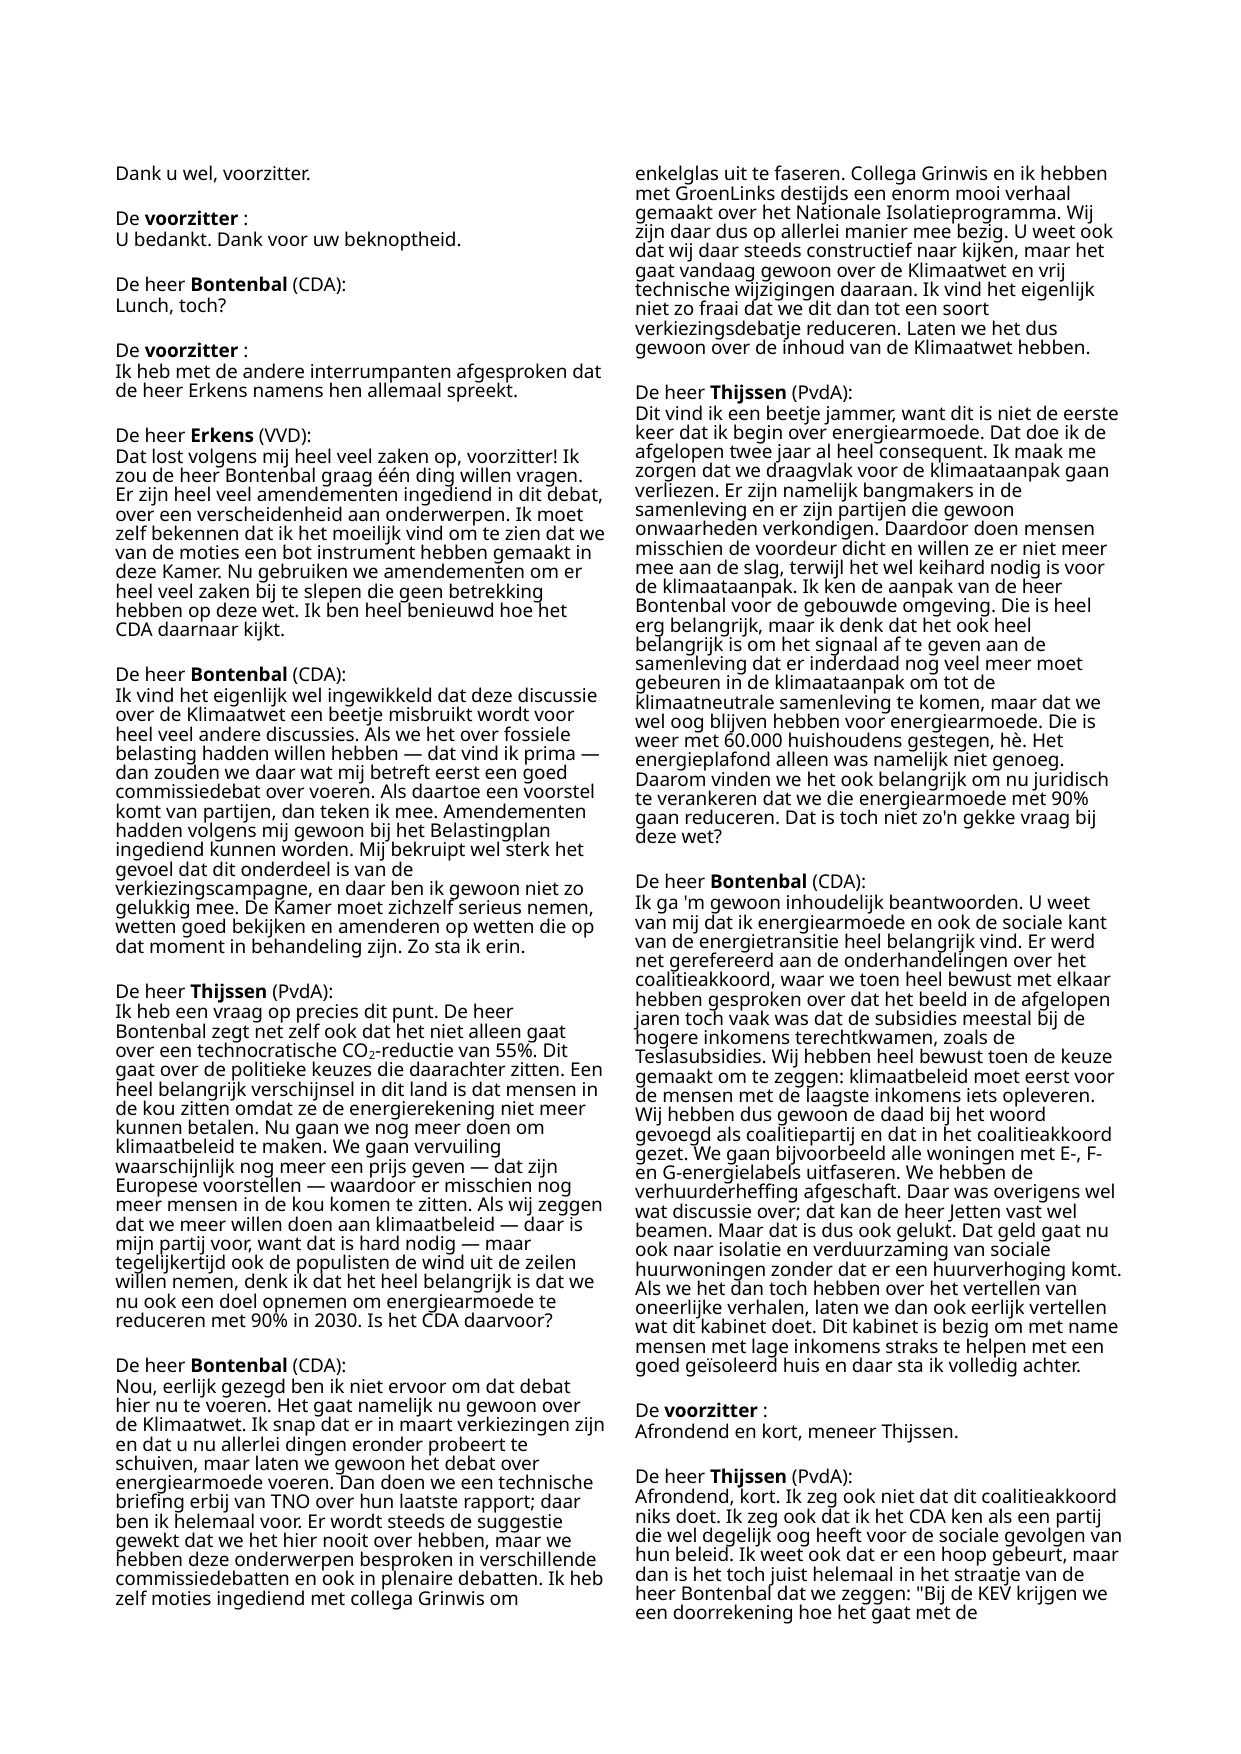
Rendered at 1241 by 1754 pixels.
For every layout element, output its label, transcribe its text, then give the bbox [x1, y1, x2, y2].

text De heer Bontenbal (CDA): [115, 661, 605, 687]
text Afrondend en kort, meneer Thijssen. [635, 1423, 1125, 1442]
text enkelglas uit te faseren. Collega Grinwis en ik hebben met GroenLinks destijds een enorm mooi verhaal gemaakt over het Nationale Isolatieprogramma. Wij zijn daar dus op allerlei manier mee bezig. U weet ook dat wij daar steeds constructief naar kijken, maar het gaat vandaag gewoon over de Klimaatwet en vrij technische wijzigingen daaraan. Ik vind het eigenlijk niet zo fraai dat we dit dan tot een soort verkiezingsdebatje reduceren. Laten we het dus gewoon over de inhoud van de Klimaatwet hebben. [635, 165, 1125, 358]
text Dit vind ik een beetje jammer, want dit is niet de eerste keer dat ik begin over energiearmoede. Dat doe ik de afgelopen twee jaar al heel consequent. Ik maak me zorgen dat we draagvlak voor de klimaataanpak gaan verliezen. Er zijn namelijk bangmakers in de samenleving en er zijn partijen die gewoon onwaarheden verkondigen. Daardoor doen mensen misschien de voordeur dicht en willen ze er niet meer mee aan de slag, terwijl het wel keihard nodig is voor de klimaataanpak. Ik ken de aanpak van de heer Bontenbal voor de gebouwde omgeving. Die is heel erg belangrijk, maar ik denk dat het ook heel belangrijk is om het signaal af te geven aan de samenleving dat er inderdaad nog veel meer moet gebeuren in de klimaataanpak om tot de klimaatneutrale samenleving te komen, maar dat we wel oog blijven hebben voor energiearmoede. Die is weer met 60.000 huishoudens gestegen, hè. Het energieplafond alleen was namelijk niet genoeg. Daarom vinden we het ook belangrijk om nu juridisch te verankeren dat we die energiearmoede met 90% gaan reduceren. Dat is toch niet zo'n gekke vraag bij deze wet? [635, 404, 1125, 848]
text Nou, eerlijk gezegd ben ik niet ervoor om dat debat hier nu te voeren. Het gaat namelijk nu gewoon over de Klimaatwet. Ik snap dat er in maart verkiezingen zijn en dat u nu allerlei dingen eronder probeert te schuiven, maar laten we gewoon het debat over energiearmoede voeren. Dan doen we een technische briefing erbij van TNO over hun laatste rapport; daar ben ik helemaal voor. Er wordt steeds de suggestie gewekt dat we het hier nooit over hebben, maar we hebben deze onderwerpen besproken in verschillende commissiedebatten en ook in plenaire debatten. Ik heb zelf moties ingediend met collega Grinwis om [115, 1378, 605, 1609]
text De heer Thijssen (PvdA): [115, 978, 605, 1003]
text Ik vind het eigenlijk wel ingewikkeld dat deze discussie over de Klimaatwet een beetje misbruikt wordt voor heel veel andere discussies. Als we het over fossiele belasting hadden willen hebben — dat vind ik prima — dan zouden we daar wat mij betreft eerst een goed commissiedebat over voeren. Als daartoe een voorstel komt van partijen, dan teken ik mee. Amendementen hadden volgens mij gewoon bij het Belastingplan ingediend kunnen worden. Mij bekruipt wel sterk het gevoel dat dit onderdeel is van de verkiezingscampagne, en daar ben ik gewoon niet zo gelukkig mee. De Kamer moet zichzelf serieus nemen, wetten goed bekijken en amenderen op wetten die op dat moment in behandeling zijn. Zo sta ik erin. [115, 687, 605, 957]
text Lunch, toch? [115, 297, 605, 316]
text Dat lost volgens mij heel veel zaken op, voorzitter! Ik zou de heer Bontenbal graag één ding willen vragen. Er zijn heel veel amendementen ingediend in dit debat, over een verscheidenheid aan onderwerpen. Ik moet zelf bekennen dat ik het moeilijk vind om te zien dat we van de moties een bot instrument hebben gemaakt in deze Kamer. Nu gebruiken we amendementen om er heel veel zaken bij te slepen die geen betrekking hebben op deze wet. Ik ben heel benieuwd hoe het CDA daarnaar kijkt. [115, 448, 605, 641]
text Ik heb met de andere interrumpanten afgesproken dat de heer Erkens namens hen allemaal spreekt. [115, 363, 605, 401]
text Dank u wel, voorzitter. [115, 165, 605, 184]
text De heer Thijssen (PvdA): [635, 1463, 1125, 1488]
text Ik heb een vraag op precies dit punt. De heer Bontenbal zegt net zelf ook dat het niet alleen gaat over een technocratische CO2-reductie van 55%. Dit gaat over de politieke keuzes die daarachter zitten. Een heel belangrijk verschijnsel in dit land is dat mensen in de kou zitten omdat ze de energierekening niet meer kunnen betalen. Nu gaan we nog meer doen om klimaatbeleid te maken. We gaan vervuiling waarschijnlijk nog meer een prijs geven — dat zijn Europese voorstellen — waardoor er misschien nog meer mensen in de kou komen te zitten. Als wij zeggen dat we meer willen doen aan klimaatbeleid — daar is mijn partij voor, want dat is hard nodig — maar tegelijkertijd ook de populisten de wind uit de zeilen willen nemen, denk ik dat het heel belangrijk is dat we nu ook een doel opnemen om energiearmoede te reduceren met 90% in 2030. Is het CDA daarvoor? [115, 1003, 605, 1331]
text De heer Bontenbal (CDA): [115, 271, 605, 297]
text De voorzitter : [115, 337, 605, 363]
text Ik ga 'm gewoon inhoudelijk beantwoorden. U weet van mij dat ik energiearmoede en ook de sociale kant van de energietransitie heel belangrijk vind. Er werd net gerefereerd aan de onderhandelingen over het coalitieakkoord, waar we toen heel bewust met elkaar hebben gesproken over dat het beeld in de afgelopen jaren toch vaak was dat de subsidies meestal bij de hogere inkomens terechtkwamen, zoals de Teslasubsidies. Wij hebben heel bewust toen de keuze gemaakt om te zeggen: klimaatbeleid moet eerst voor de mensen met de laagste inkomens iets opleveren. Wij hebben dus gewoon de daad bij het woord gevoegd als coalitiepartij en dat in het coalitieakkoord gezet. We gaan bijvoorbeeld alle woningen met E-, F- en G-energielabels uitfaseren. We hebben de verhuurderheffing afgeschaft. Daar was overigens wel wat discussie over; dat kan de heer Jetten vast wel beamen. Maar dat is dus ook gelukt. Dat geld gaat nu ook naar isolatie en verduurzaming van sociale huurwoningen zonder dat er een huurverhoging komt. Als we het dan toch hebben over het vertellen van oneerlijke verhalen, laten we dan ook eerlijk vertellen wat dit kabinet doet. Dit kabinet is bezig om met name mensen met lage inkomens straks te helpen met een goed geïsoleerd huis en daar sta ik volledig achter. [635, 894, 1125, 1376]
text De voorzitter : [115, 205, 605, 231]
text De heer Bontenbal (CDA): [635, 869, 1125, 894]
text De heer Erkens (VVD): [115, 422, 605, 448]
text De heer Thijssen (PvdA): [635, 379, 1125, 404]
text Afrondend, kort. Ik zeg ook niet dat dit coalitieakkoord niks doet. Ik zeg ook dat ik het CDA ken als een partij die wel degelijk oog heeft voor de sociale gevolgen van hun beleid. Ik weet ook dat er een hoop gebeurt, maar dan is het toch juist helemaal in het straatje van de heer Bontenbal dat we zeggen: "Bij de KEV krijgen we een doorrekening hoe het gaat met de [635, 1488, 1125, 1623]
text De heer Bontenbal (CDA): [115, 1352, 605, 1378]
text U bedankt. Dank voor uw beknoptheid. [115, 231, 605, 250]
text De voorzitter : [635, 1397, 1125, 1423]
